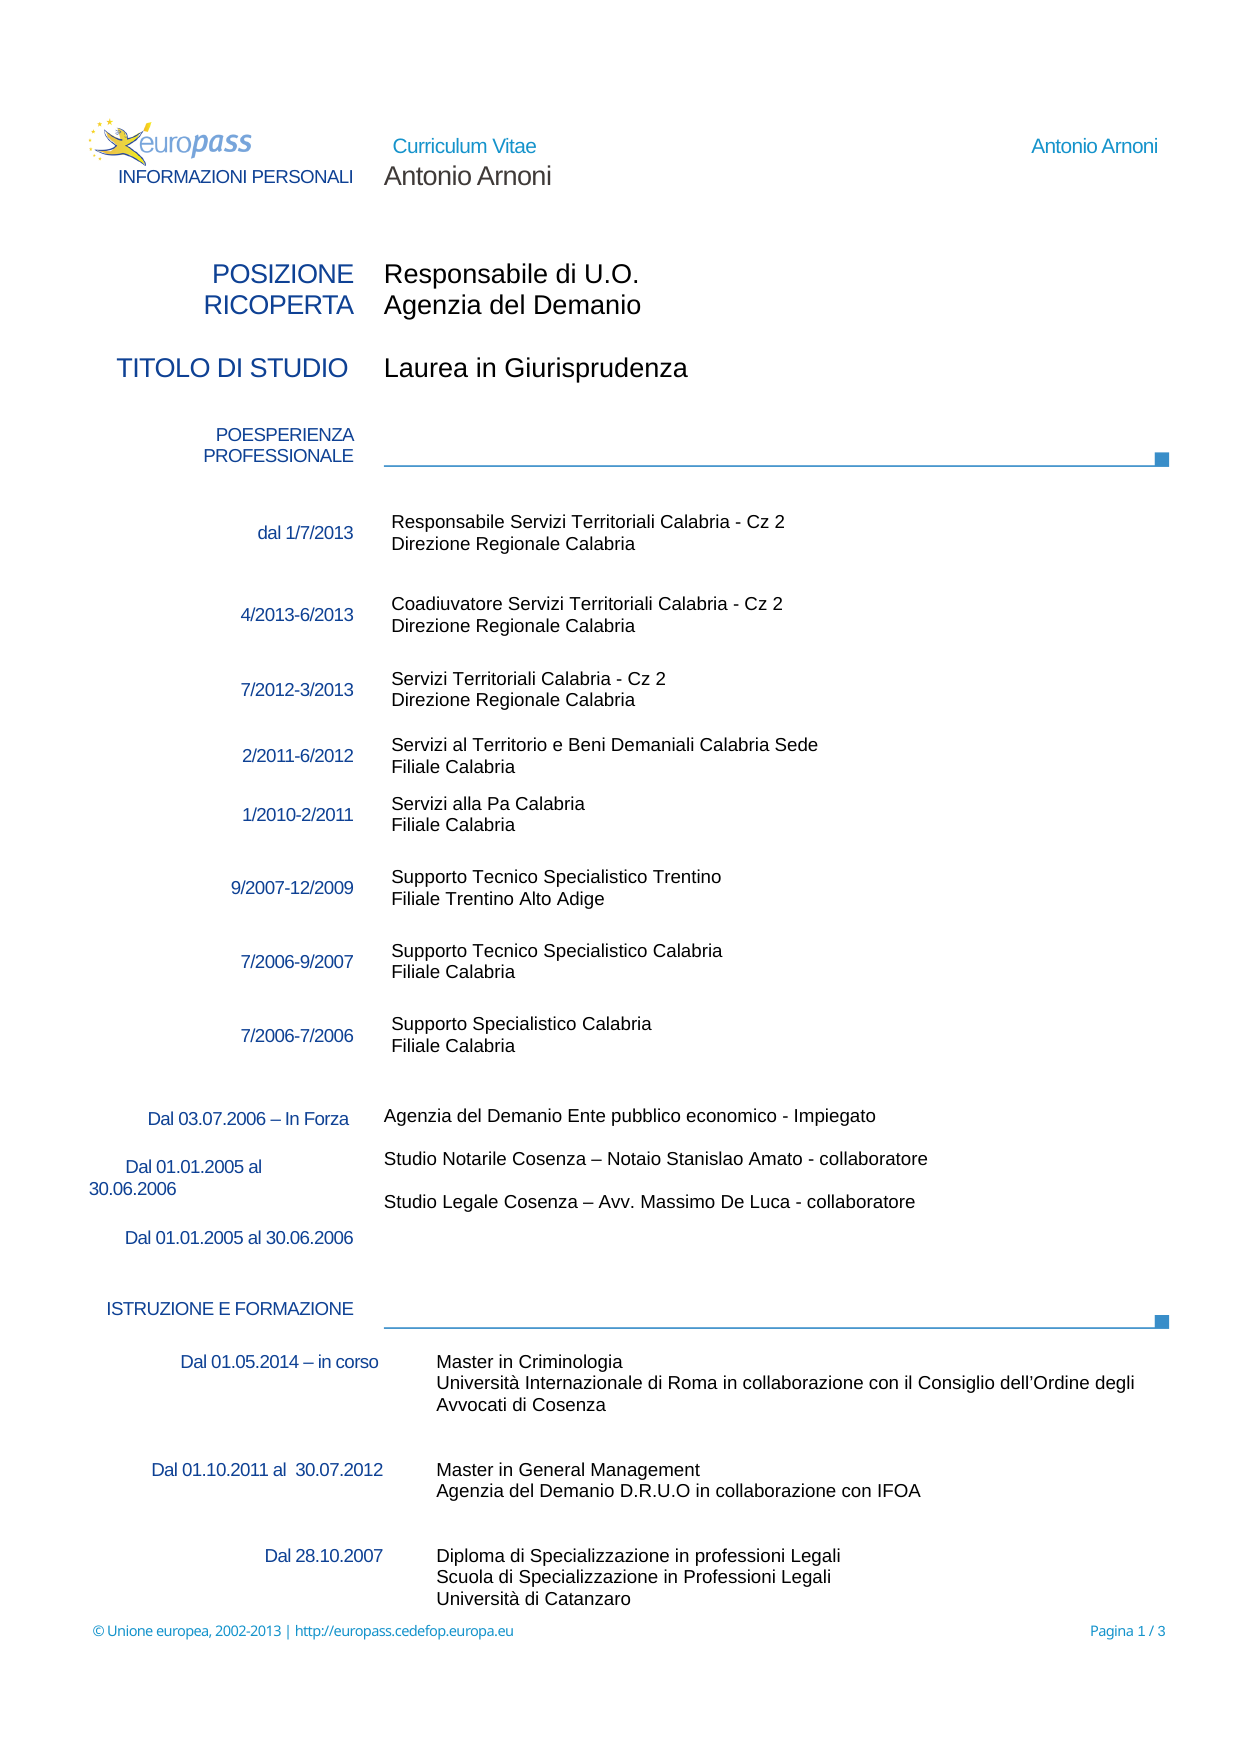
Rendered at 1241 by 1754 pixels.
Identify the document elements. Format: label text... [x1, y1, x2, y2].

table_cell [89, 194, 1169, 217]
table_header Master in Criminologia Università Internazionale di Roma in collaborazione con il Consiglio dell’Ordine degli Avvocati di Cosenza Master in General Management Agenzia del Demanio D.R.U.O in collaborazione con IFOA Diploma di Specializzazione in professioni Legali Scuola di Specializzazione in Professioni Legali Università di Catanzaro [425, 1351, 1184, 1609]
table_cell Servizi alla Pa Calabria Filiale Calabria [384, 785, 1169, 843]
table_cell 7/2012-3/2013 [89, 653, 384, 726]
table_cell [384, 1212, 1169, 1297]
table_header Responsabile Servizi Territoriali Calabria - Cz 2 Direzione Regionale Calabria [384, 488, 1169, 577]
table_header Dal 01.05.2014 – in corso Dal 01.10.2011 al 30.07.2012 Dal 28.10.2007 [89, 1351, 425, 1609]
table_header ISTRUZIONE E FORMAZIONE [89, 1298, 384, 1329]
table_header [384, 424, 1169, 465]
table_cell Supporto Tecnico Specialistico Calabria Filiale Calabria [384, 932, 1169, 990]
table_cell Coadiuvatore Servizi Territoriali Calabria - Cz 2 Direzione Regionale Calabria [384, 577, 1169, 652]
table_cell 7/2006-9/2007 [89, 931, 384, 991]
table_cell Agenzia del Demanio Ente pubblico economico - Impiegato Studio Notarile Cosenza – Notaio Stanislao Amato - collaboratore Studio Legale Cosenza – Avv. Massimo De Luca - collaboratore [384, 1105, 1169, 1212]
table_header POSIZIONE RICOPERTA TITOLO DI STUDIO [89, 236, 384, 404]
table_cell 7/2006-7/2006 [89, 991, 384, 1080]
table_cell 4/2013-6/2013 [89, 577, 384, 652]
table_cell Servizi al Territorio e Beni Demaniali Calabria Sede Filiale Calabria [384, 726, 1169, 785]
table_header dal 1/7/2013 [89, 488, 384, 577]
table_header Responsabile di U.O. Agenzia del Demanio Laurea in Giurisprudenza [384, 236, 1169, 404]
table_header INFORMAZIONI PERSONALI [89, 158, 384, 193]
table_cell [384, 1080, 1169, 1104]
table_cell 9/2007-12/2009 [89, 843, 384, 931]
table_cell Supporto Tecnico Specialistico Trentino Filiale Trentino Alto Adige [384, 843, 1169, 932]
table_header Antonio Arnoni [384, 158, 1169, 193]
table_cell 2/2011-6/2012 [89, 726, 384, 786]
table_cell 1/2010-2/2011 [89, 786, 384, 843]
table_cell [89, 1080, 384, 1104]
table_header [384, 1298, 1169, 1327]
table_cell Supporto Specialistico Calabria Filiale Calabria [384, 990, 1169, 1079]
table_cell Dal 03.07.2006 – In Forza Dal 01.01.2005 al 30.06.2006 Dal 01.01.2005 al 30.06.2006 [89, 1105, 384, 1297]
table_cell Servizi Territoriali Calabria - Cz 2 Direzione Regionale Calabria [384, 653, 1169, 726]
table_header POESPERIENZA PROFESSIONALE [89, 424, 384, 467]
